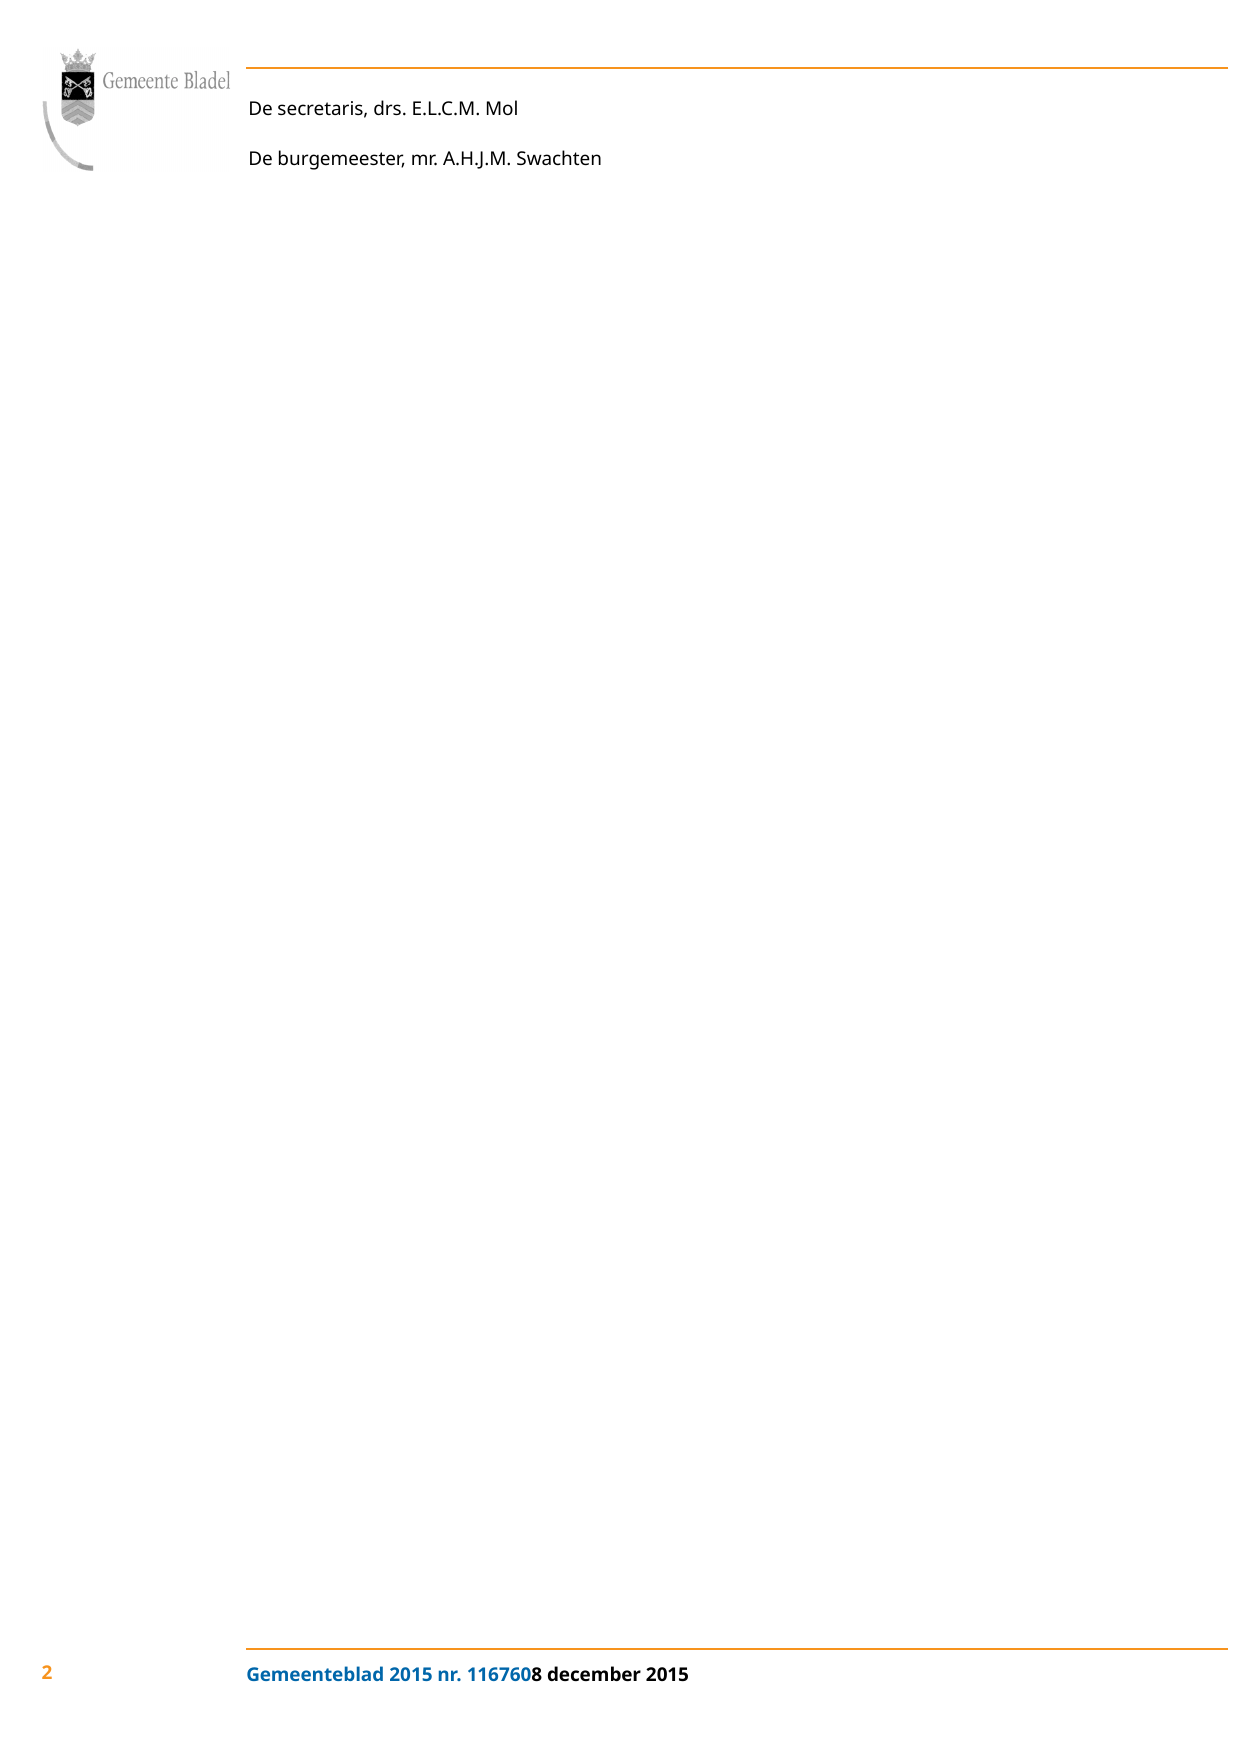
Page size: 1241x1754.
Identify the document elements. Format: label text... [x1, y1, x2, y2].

text De burgemeester, mr. A.H.J.M. Swachten [248, 145, 1152, 171]
picture [41, 47, 231, 172]
text De secretaris, drs. E.L.C.M. Mol [248, 95, 1152, 121]
